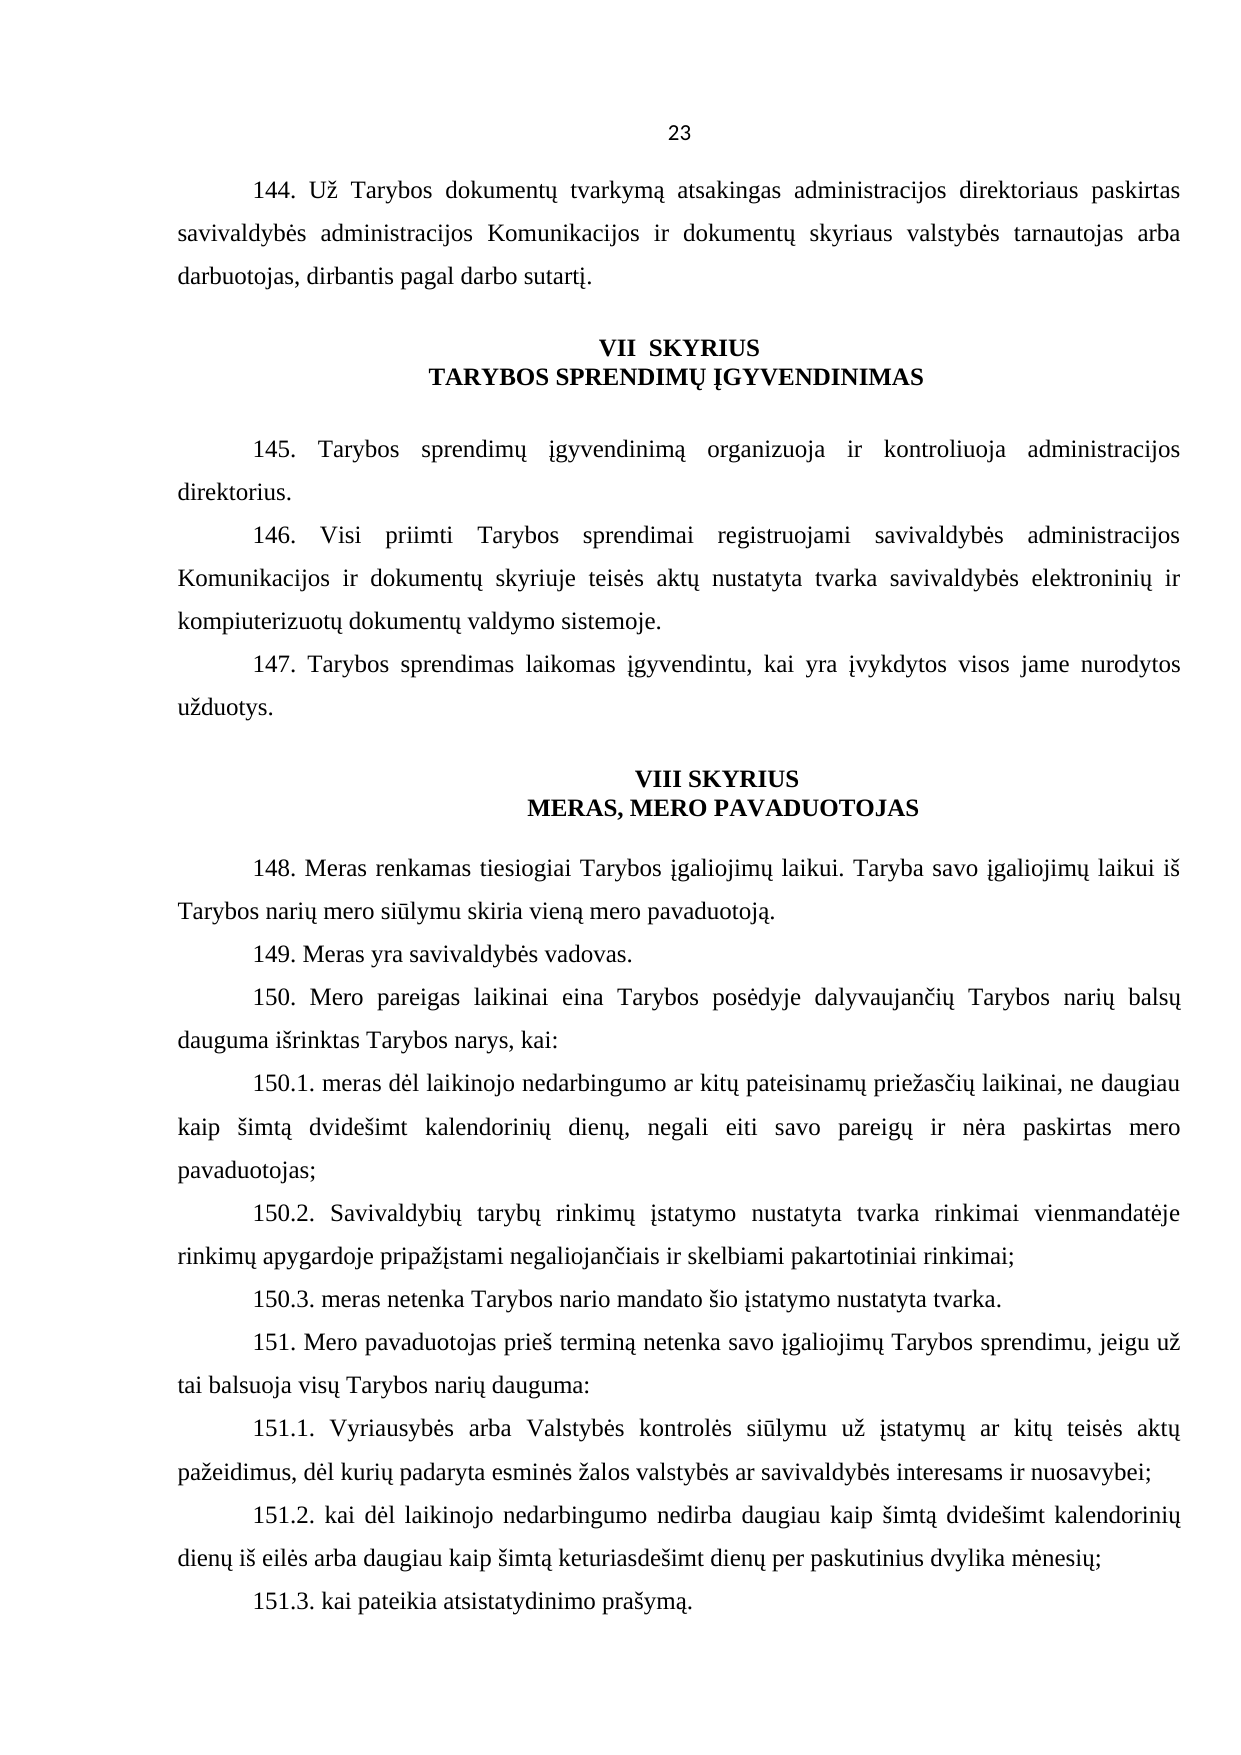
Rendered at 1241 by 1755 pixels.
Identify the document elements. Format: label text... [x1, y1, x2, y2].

text 151. Mero pavaduotojas prieš terminą netenka savo įgaliojimų Tarybos sprendimu, jeigu už tai balsuoja visų Tarybos narių dauguma: [177, 1327, 1181, 1399]
text 150. Mero pareigas laikinai eina Tarybos posėdyje dalyvaujančių Tarybos narių balsų dauguma išrinktas Tarybos narys, kai: [177, 982, 1181, 1054]
text 147. Tarybos sprendimas laikomas įgyvendintu, kai yra įvykdytos visos jame nurodytos užduotys. [177, 649, 1181, 721]
text 150.2. Savivaldybių tarybų rinkimų įstatymo nustatyta tvarka rinkimai vienmandatėje rinkimų apygardoje pripažįstami negaliojančiais ir skelbiami pakartotiniai rinkimai; [177, 1198, 1181, 1270]
text 150.1. meras dėl laikinojo nedarbingumo ar kitų pateisinamų priežasčių laikinai, ne daugiau kaip šimtą dvidešimt kalendorinių dienų, negali eiti savo pareigų ir nėra paskirtas mero pavaduotojas; [177, 1068, 1181, 1183]
text 150.3. meras netenka Tarybos nario mandato šio įstatymo nustatyta tvarka. [177, 1284, 1181, 1313]
text VII SKYRIUS [177, 333, 1181, 362]
text 145. Tarybos sprendimų įgyvendinimą organizuoja ir kontroliuoja administracijos direktorius. [177, 434, 1181, 506]
text MERAS, MERO PAVADUOTOJAS [177, 793, 1181, 822]
text VIII SKYRIUS [177, 764, 1181, 793]
text 144. Už Tarybos dokumentų tvarkymą atsakingas administracijos direktoriaus paskirtas savivaldybės administracijos Komunikacijos ir dokumentų skyriaus valstybės tarnautojas arba darbuotojas, dirbantis pagal darbo sutartį. [177, 175, 1181, 290]
text 148. Meras renkamas tiesiogiai Tarybos įgaliojimų laikui. Taryba savo įgaliojimų laikui iš Tarybos narių mero siūlymu skiria vieną mero pavaduotoją. [177, 853, 1181, 925]
text TARYBOS SPRENDIMŲ ĮGYVENDINIMAS [177, 362, 1181, 391]
text 149. Meras yra savivaldybės vadovas. [177, 939, 1181, 968]
text 151.1. Vyriausybės arba Valstybės kontrolės siūlymu už įstatymų ar kitų teisės aktų pažeidimus, dėl kurių padaryta esminės žalos valstybės ar savivaldybės interesams ir nuosavybei; [177, 1413, 1181, 1485]
text 151.2. kai dėl laikinojo nedarbingumo nedirba daugiau kaip šimtą dvidešimt kalendorinių dienų iš eilės arba daugiau kaip šimtą keturiasdešimt dienų per paskutinius dvylika mėnesių; [177, 1500, 1181, 1572]
text 151.3. kai pateikia atsistatydinimo prašymą. [177, 1586, 1181, 1615]
text 146. Visi priimti Tarybos sprendimai registruojami savivaldybės administracijos Komunikacijos ir dokumentų skyriuje teisės aktų nustatyta tvarka savivaldybės elektroninių ir kompiuterizuotų dokumentų valdymo sistemoje. [177, 520, 1181, 635]
